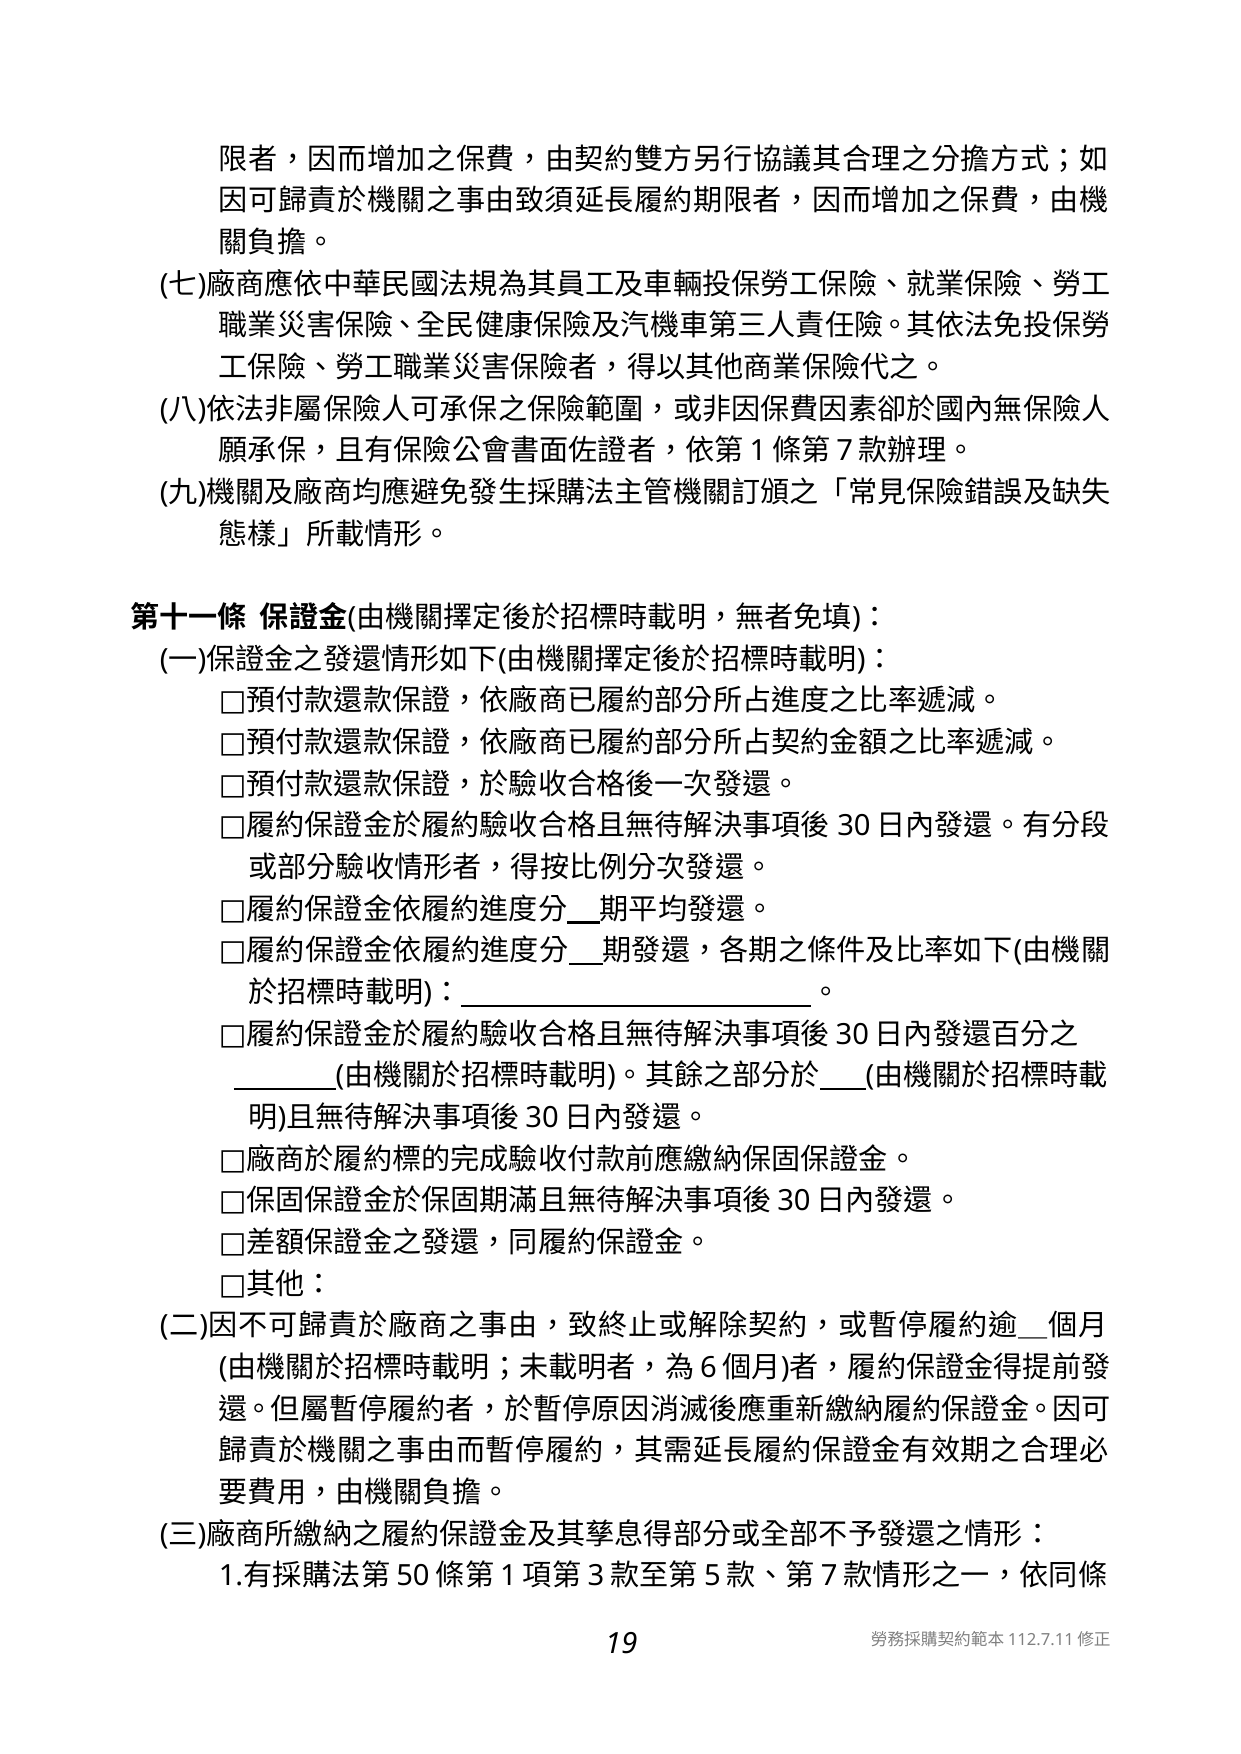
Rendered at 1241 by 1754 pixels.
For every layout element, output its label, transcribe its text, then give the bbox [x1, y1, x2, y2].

text □履約保證金依履約進度分 期平均發還。 [218, 886, 1110, 927]
text □廠商於履約標的完成驗收付款前應繳納保固保證金。 [218, 1136, 1108, 1177]
text □預付款還款保證，依廠商已履約部分所占進度之比率遞減。 [218, 677, 1110, 719]
text □預付款還款保證，於驗收合格後一次發還。 [218, 761, 1110, 802]
text (二)因不可歸責於廠商之事由，致終止或解除契約，或暫停履約逾＿個月(由機關於招標時載明；未載明者，為6個月)者，履約保證金得提前發還。但屬暫停履約者，於暫停原因消滅後應重新繳納履約保證金。因可歸責於機關之事由而暫停履約，其需延長履約保證金有效期之合理必要費用，由機關負擔。 [159, 1302, 1110, 1511]
text □差額保證金之發還，同履約保證金。 [218, 1219, 1108, 1261]
text □預付款還款保證，依廠商已履約部分所占契約金額之比率遞減。 [218, 719, 1110, 761]
text (九)機關及廠商均應避免發生採購法主管機關訂頒之「常見保險錯誤及缺失態樣」所載情形。 [159, 469, 1110, 552]
text (由機關於招標時載明)。其餘之部分於 (由機關於招標時載明)且無待解決事項後30日內發還。 [218, 1052, 1108, 1136]
text (七)廠商應依中華民國法規為其員工及車輛投保勞工保險、就業保險、勞工職業災害保險、全民健康保險及汽機車第三人責任險。其依法免投保勞工保險、勞工職業災害保險者，得以其他商業保險代之。 [159, 261, 1110, 386]
text □履約保證金於履約驗收合格且無待解決事項後30日內發還百分之 [218, 1011, 1108, 1052]
text (八)依法非屬保險人可承保之保險範圍，或非因保費因素卻於國內無保險人願承保，且有保險公會書面佐證者，依第1條第7款辦理。 [159, 386, 1110, 469]
text □保固保證金於保固期滿且無待解決事項後30日內發還。 [218, 1177, 1108, 1219]
text (三)廠商所繳納之履約保證金及其孳息得部分或全部不予發還之情形： [159, 1511, 1110, 1552]
text □履約保證金依履約進度分 期發還，各期之條件及比率如下(由機關於招標時載明)： 。 [218, 927, 1110, 1011]
text □其他： [218, 1261, 1108, 1302]
text 限者，因而增加之保費，由契約雙方另行協議其合理之分擔方式；如因可歸責於機關之事由致須延長履約期限者，因而增加之保費，由機關負擔。 [159, 136, 1110, 261]
text □履約保證金於履約驗收合格且無待解決事項後30日內發還。有分段或部分驗收情形者，得按比例分次發還。 [218, 802, 1110, 886]
text 第十一條 保證金(由機關擇定後於招標時載明，無者免填)： [130, 594, 1110, 636]
text (一)保證金之發還情形如下(由機關擇定後於招標時載明)： [159, 636, 1110, 677]
text 1.有採購法第50條第1項第3款至第5款、第7款情形之一，依同條 [218, 1552, 1108, 1594]
